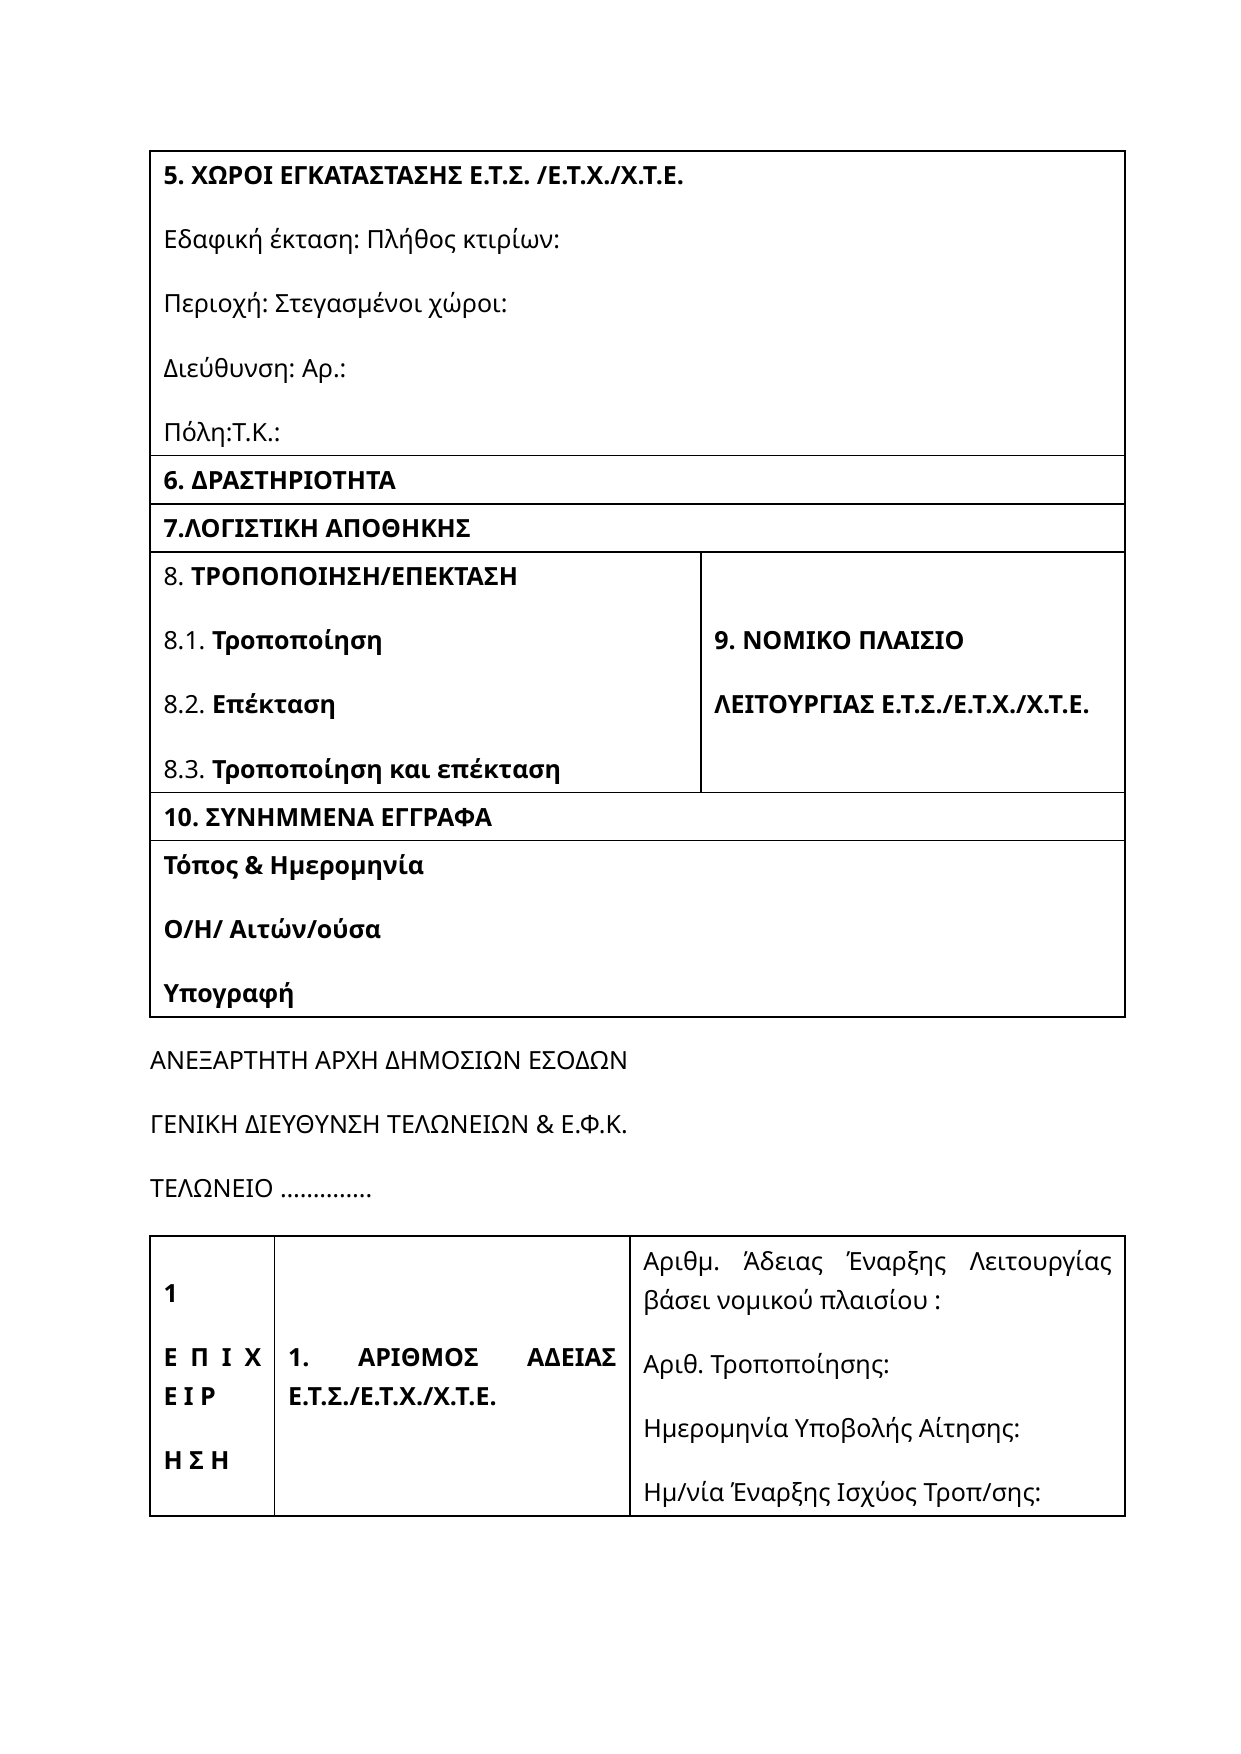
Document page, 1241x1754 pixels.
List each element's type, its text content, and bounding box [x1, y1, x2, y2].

table_header 1. ΑΡΙΘΜΟΣ ΑΔΕΙΑΣ Ε.Τ.Σ./Ε.Τ.Χ./Χ.Τ.Ε. [275, 1237, 629, 1515]
table_cell 6. ΔΡΑΣΤΗΡΙΟΤΗΤΑ [151, 456, 1124, 503]
text ΤΕΛΩΝΕΙΟ ………….. [150, 1171, 1090, 1205]
text ΑΝΕΞΑΡΤΗΤΗ ΑΡΧΗ ΔΗΜΟΣΙΩΝ ΕΣΟΔΩΝ [150, 1043, 1090, 1077]
table_header 1 Ε Π Ι Χ Ε Ι Ρ Η Σ Η [151, 1237, 274, 1515]
table_cell 9. ΝΟΜΙΚΟ ΠΛΑΙΣΙΟ ΛΕΙΤΟΥΡΓΙΑΣ Ε.Τ.Σ./Ε.Τ.Χ./Χ.Τ.Ε. [702, 553, 1124, 792]
table_header Αριθμ. Άδειας Έναρξης Λειτουργίας βάσει νομικού πλαισίου : Αριθ. Τροποποίησης: Ημερομηνία Υποβολής Αίτησης: Ημ/νία Έναρξης Ισχύος Τροπ/σης: [631, 1237, 1124, 1515]
table_cell 5. ΧΩΡΟΙ ΕΓΚΑΤΑΣΤΑΣΗΣ Ε.Τ.Σ. /Ε.Τ.Χ./Χ.Τ.Ε. Εδαφική έκταση: Πλήθος κτιρίων: Περιοχή: Στεγασμένοι χώροι: Διεύθυνση: Αρ.: Πόλη:T.K.: [151, 152, 1124, 455]
table_cell 7.ΛΟΓΙΣΤΙΚΗ ΑΠΟΘΗΚΗΣ [151, 505, 1124, 551]
text ΓΕΝΙΚΗ ΔΙΕΥΘΥΝΣΗ ΤΕΛΩΝΕΙΩΝ & Ε.Φ.Κ. [150, 1107, 1090, 1141]
table_cell Τόπος & Ημερομηνία Ο/Η/ Αιτών/ούσα Υπογραφή [151, 841, 1124, 1016]
table_cell 8. ΤΡΟΠΟΠΟΙΗΣΗ/ΕΠΕΚΤΑΣΗ 8.1. Τροποποίηση 8.2. Επέκταση 8.3. Τροποποίηση και επέκταση [151, 553, 700, 792]
table_cell 10. ΣΥΝΗΜΜΕΝΑ ΕΓΓΡΑΦΑ [151, 793, 1124, 840]
